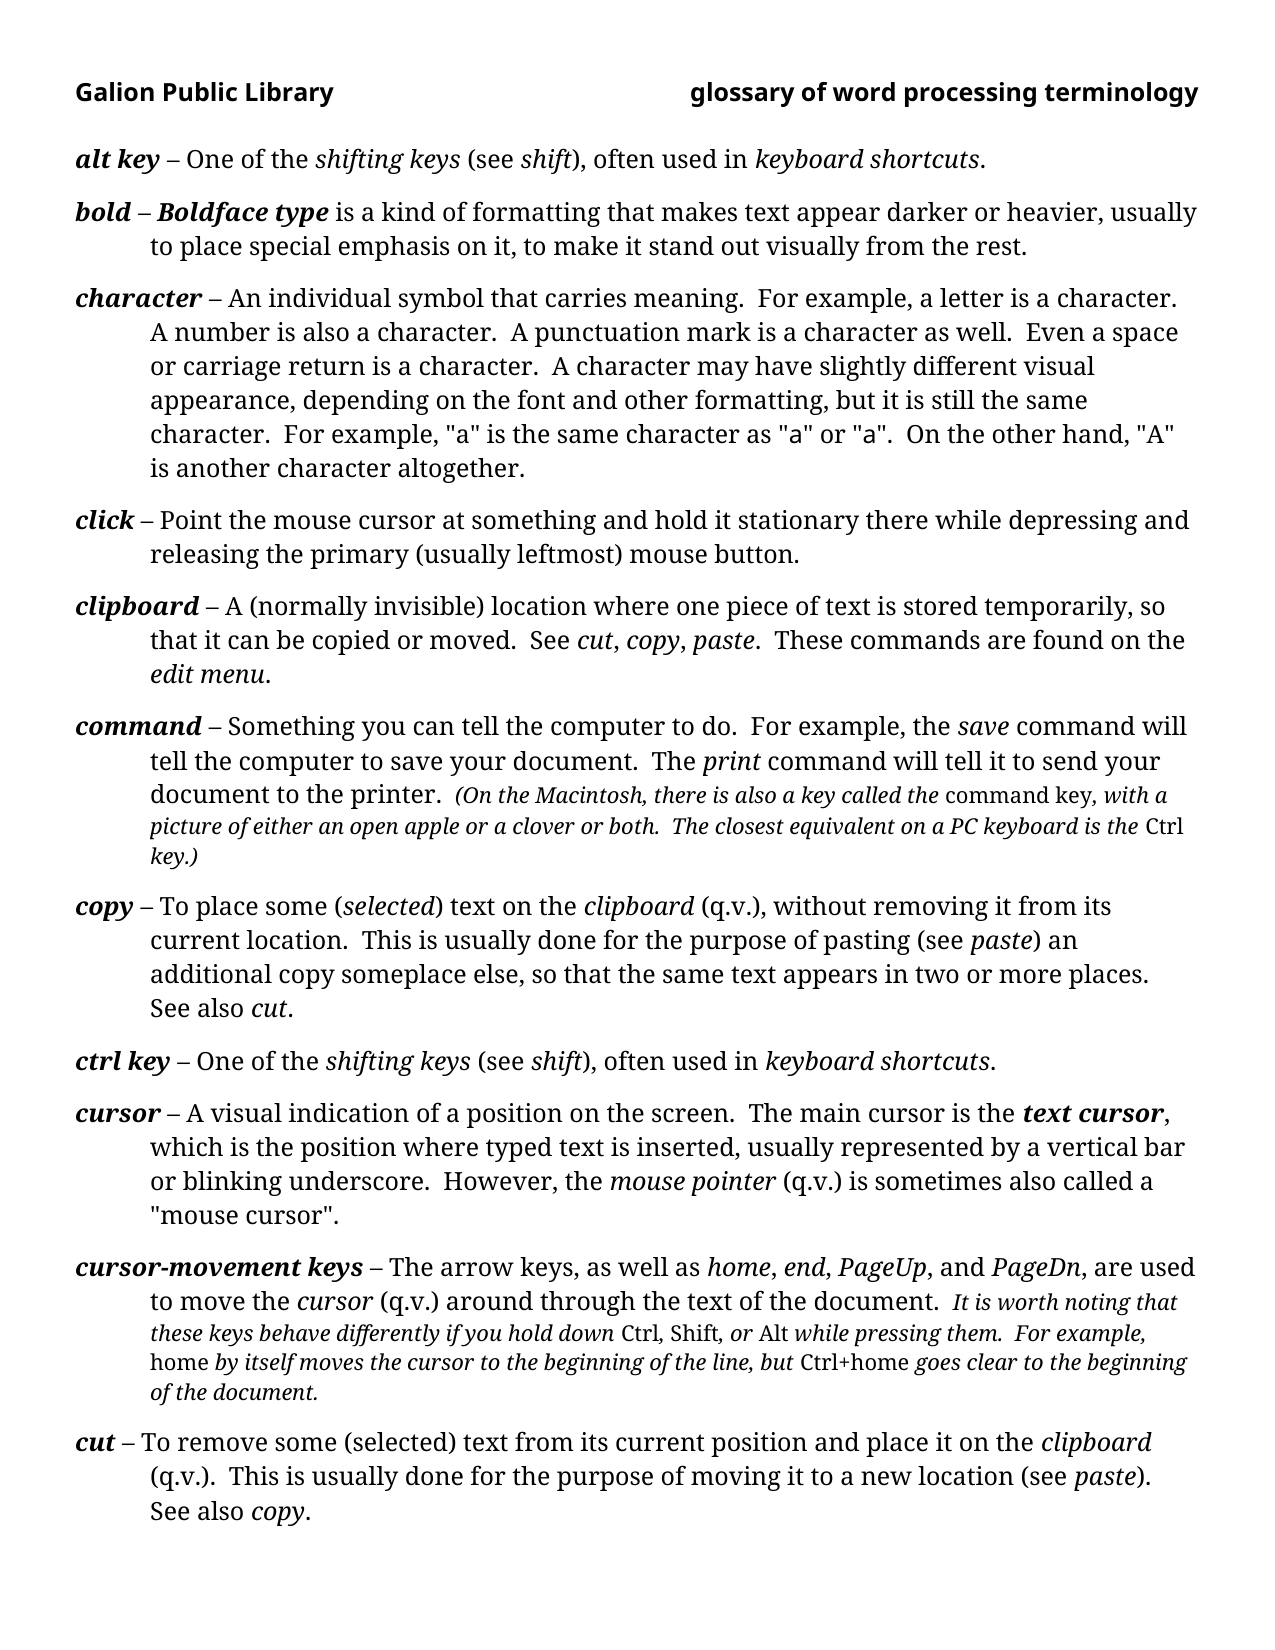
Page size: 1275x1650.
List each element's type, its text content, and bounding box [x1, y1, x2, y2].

text character – An individual symbol that carries meaning. For example, a letter is a character. A number is also a character. A punctuation mark is a character as well. Even a space or carriage return is a character. A character may have slightly different visual appearance, depending on the font and other formatting, but it is still the same character. For example, "a" is the same character as "a" or "a". On the other hand, "A" is another character altogether. [75, 280, 1200, 485]
text ctrl key – One of the shifting keys (see shift), often used in keyboard shortcuts. [75, 1043, 1200, 1077]
text cursor – A visual indication of a position on the screen. The main cursor is the text cursor, which is the position where typed text is inserted, usually represented by a vertical bar or blinking underscore. However, the mouse pointer (q.v.) is sometimes also called a "mouse cursor". [75, 1095, 1200, 1231]
text copy – To place some (selected) text on the clipboard (q.v.), without removing it from its current location. This is usually done for the purpose of pasting (see paste) an additional copy someplace else, so that the same text appears in two or more places. See also cut. [75, 889, 1200, 1025]
text cursor-movement keys – The arrow keys, as well as home, end, PageUp, and PageDn, are used to move the cursor (q.v.) around through the text of the document. It is worth noting that these keys behave differently if you hold down Ctrl, Shift, or Alt while pressing them. For example, home by itself moves the cursor to the beginning of the line, but Ctrl+home goes clear to the beginning of the document. [75, 1249, 1200, 1407]
text command – Something you can tell the computer to do. For example, the save command will tell the computer to save your document. The print command will tell it to send your document to the printer. (On the Macintosh, there is also a key called the command key, with a picture of either an open apple or a clover or both. The closest equivalent on a PC keyboard is the Ctrl key.) [75, 709, 1200, 871]
text bold – Boldface type is a kind of formatting that makes text appear darker or heavier, usually to place special emphasis on it, to make it stand out visually from the rest. [75, 194, 1200, 262]
text click – Point the mouse cursor at something and hold it stationary there while depressing and releasing the primary (usually leftmost) mouse button. [75, 503, 1200, 571]
text cut – To remove some (selected) text from its current position and place it on the clipboard (q.v.). This is usually done for the purpose of moving it to a new location (see paste). See also copy. [75, 1425, 1200, 1527]
text alt key – One of the shifting keys (see shift), often used in keyboard shortcuts. [75, 142, 1200, 176]
text clipboard – A (normally invisible) location where one piece of text is stored temporarily, so that it can be copied or moved. See cut, copy, paste. These commands are found on the edit menu. [75, 589, 1200, 691]
